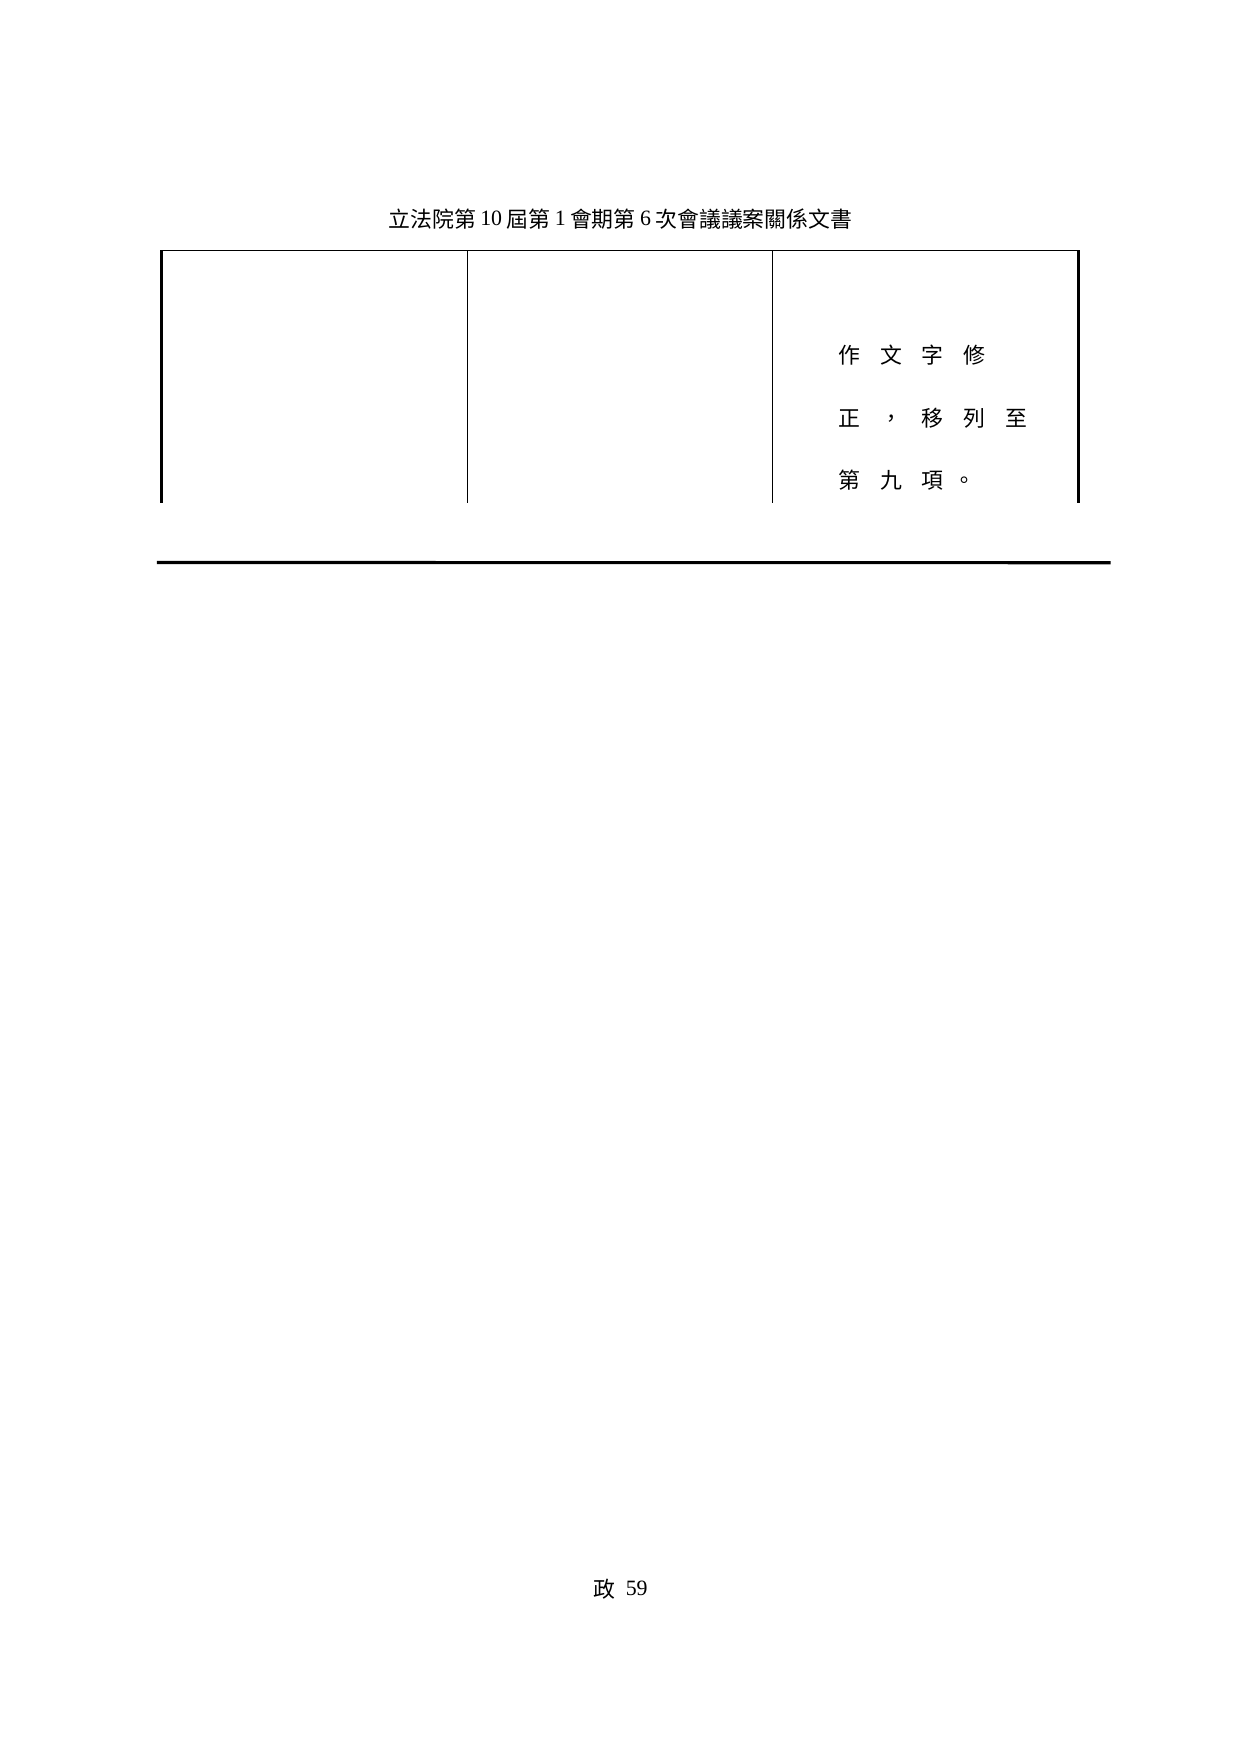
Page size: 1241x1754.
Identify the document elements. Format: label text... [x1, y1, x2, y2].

table_cell 作文字修正，移列至第九項。 [773, 251, 1077, 503]
table_cell [468, 251, 772, 503]
table_cell [163, 251, 467, 503]
